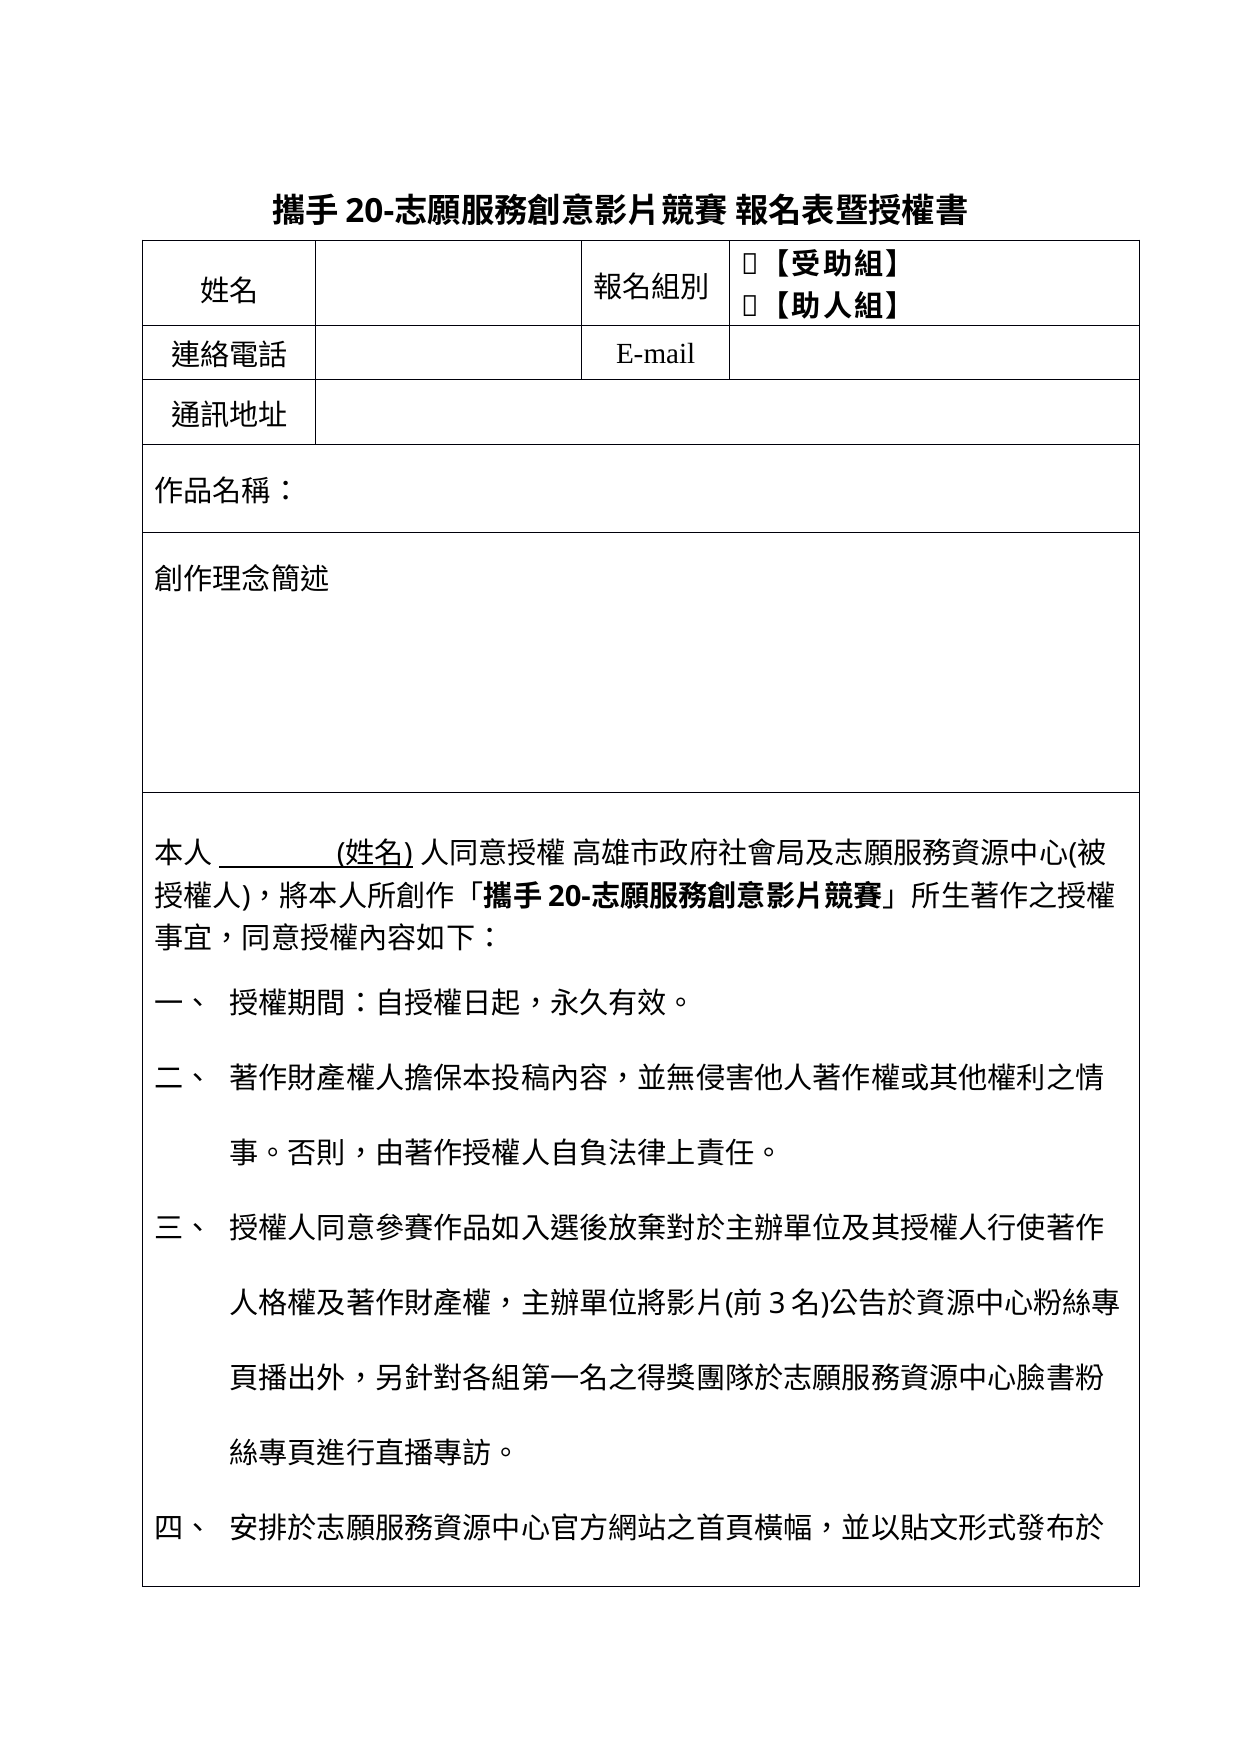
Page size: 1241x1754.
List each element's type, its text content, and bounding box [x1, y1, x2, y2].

table_cell 本人 (姓名) 人同意授權 高雄市政府社會局及志願服務資源中心(被授權人)，將本人所創作「攜手20-志願服務創意影片競賽」所生著作之授權事宜，同意授權內容如下： 授權期間：自授權日起，永久有效。 著作財產權人擔保本投稿內容，並無侵害他人著作權或其他權利之情事。否則，由著作授權人自負法律上責任。 授權人同意參賽作品如入選後放棄對於主辦單位及其授權人行使著作人格權及著作財產權，主辦單位將影片(前3名)公告於資源中心粉絲專頁播出外，另針對各組第一名之得獎團隊於志願服務資源中心臉書粉絲專頁進行直播專訪。 安排於志願服務資源中心官方網站之首頁橫幅，並以貼文形式發布於 [143, 793, 1139, 1586]
table_cell 作品名稱： [143, 445, 1139, 532]
subtitle 攜手20-志願服務創意影片競賽 報名表暨授權書 [165, 164, 1075, 239]
table_cell [316, 380, 1139, 444]
table_cell 通訊地址 [143, 380, 315, 444]
table_header 報名組別 [582, 241, 729, 325]
table_cell 創作理念簡述 [143, 533, 1139, 792]
table_header 姓名 [143, 241, 315, 325]
table_header 【受助組】 【助人組】 [730, 241, 1139, 325]
table_header [316, 241, 581, 325]
table_cell 連絡電話 [143, 326, 315, 379]
table_cell [730, 326, 1139, 379]
table_cell [316, 326, 581, 379]
table_cell E-mail [582, 326, 729, 379]
